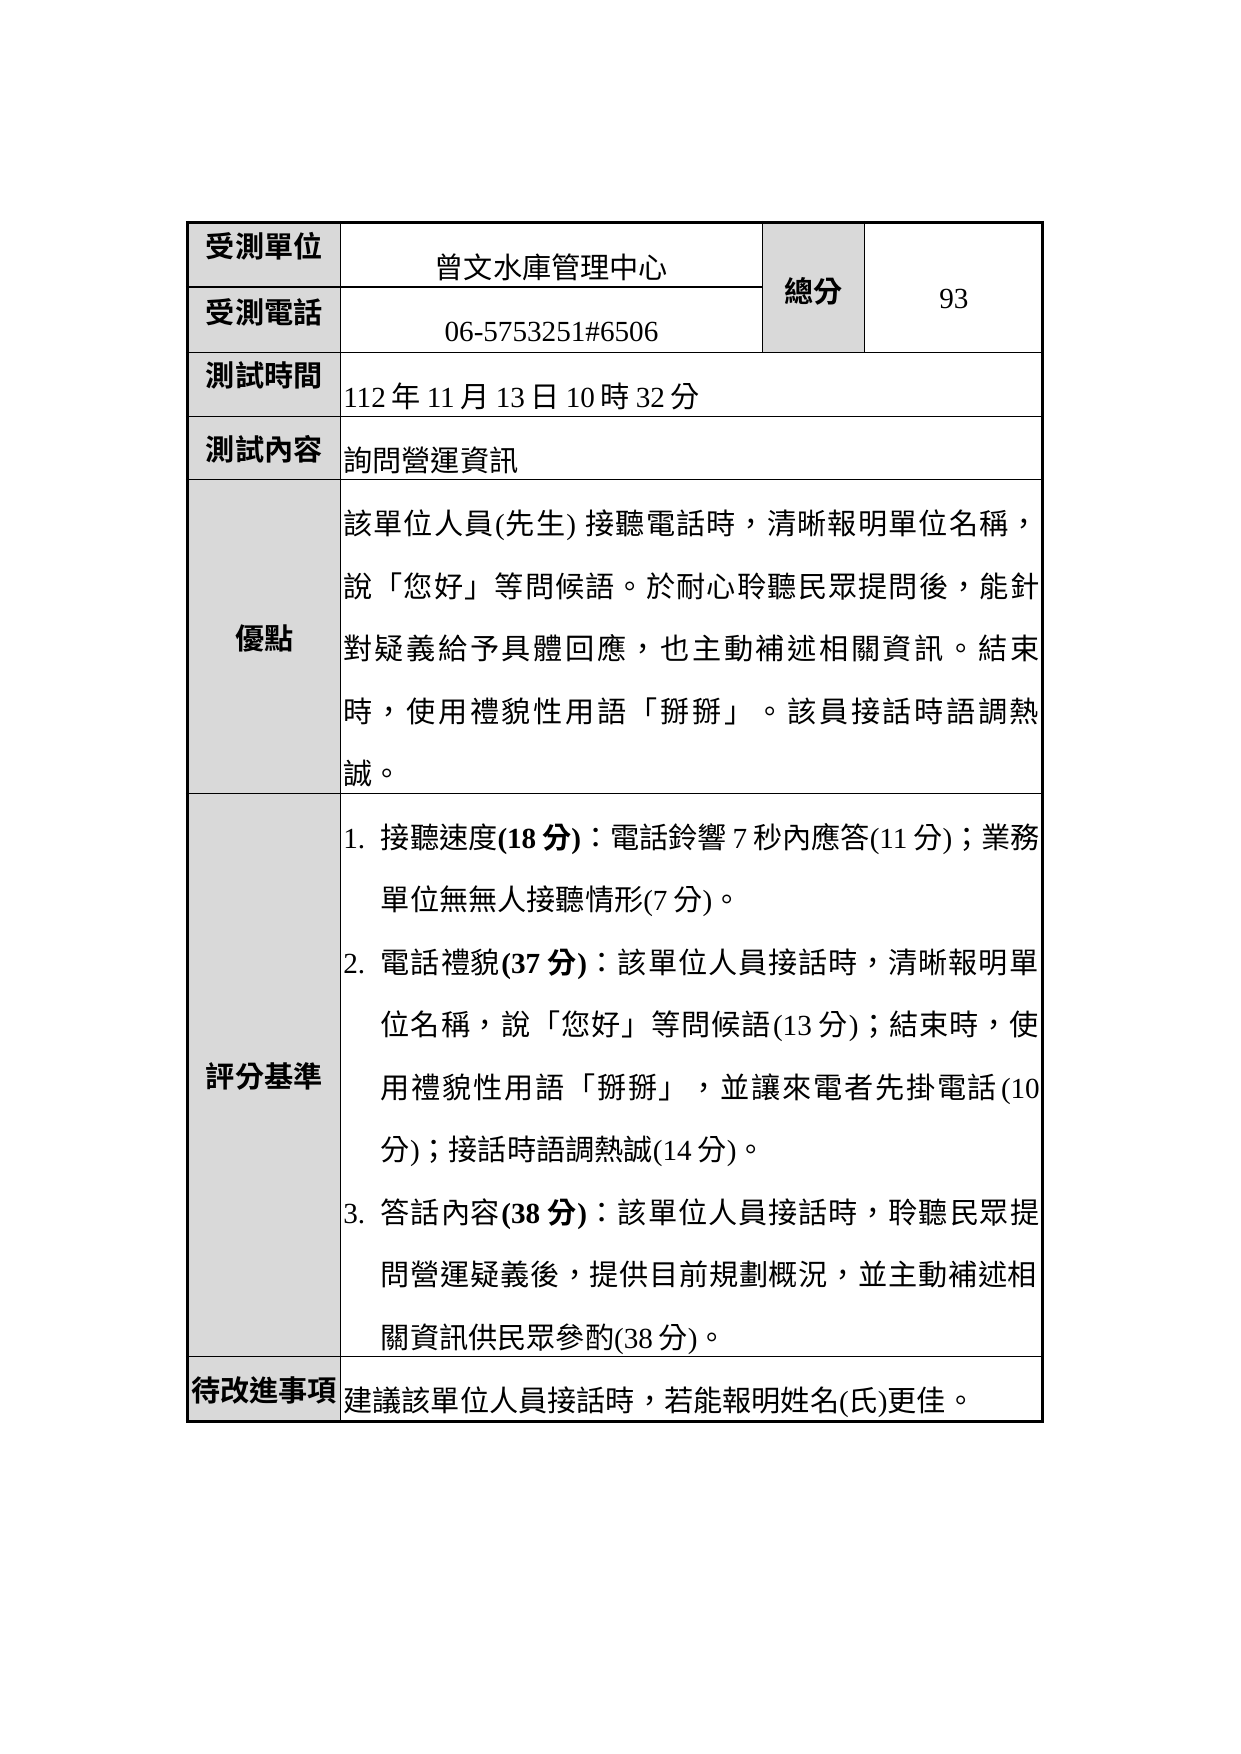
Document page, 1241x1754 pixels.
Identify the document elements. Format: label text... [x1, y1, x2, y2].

table_cell 評分基準 [189, 794, 340, 1356]
table_header 曾文水庫管理中心 [341, 224, 762, 286]
table_cell 接聽速度(18分)：電話鈴響7秒內應答(11分)；業務單位無無人接聽情形(7分)。 電話禮貌(37分)：該單位人員接話時，清晰報明單位名稱，說「您好」等問候語(13分)；結束時，使用禮貌性用語「掰掰」，並讓來電者先掛電話(10分)；接話時語調熱誠(14分)。 答話內容(38分)：該單位人員接話時，聆聽民眾提問營運疑義後，提供目前規劃概況，並主動補述相關資訊供民眾參酌(38分)。 [341, 794, 1041, 1356]
table_cell 優點 [189, 480, 340, 793]
table_cell 詢問營運資訊 [341, 417, 1041, 479]
table_cell 112年11月13日10時32分 [341, 353, 1041, 416]
table_cell 06-5753251#6506 [341, 288, 762, 352]
table_cell 該單位人員(先生) 接聽電話時，清晰報明單位名稱，說「您好」等問候語。於耐心聆聽民眾提問後，能針對疑義給予具體回應，也主動補述相關資訊。結束時，使用禮貌性用語「掰掰」。該員接話時語調熱誠。 [341, 480, 1041, 793]
table_header 總分 [763, 224, 864, 352]
table_cell 建議該單位人員接話時，若能報明姓名(氏)更佳。 [341, 1357, 1041, 1420]
table_cell 測試內容 [189, 417, 340, 479]
table_cell 待改進事項 [189, 1357, 340, 1420]
table_cell 測試時間 [189, 353, 340, 416]
table_header 93 [865, 224, 1041, 352]
table_cell 受測電話 [189, 288, 340, 352]
table_header 受測單位 [189, 224, 340, 286]
